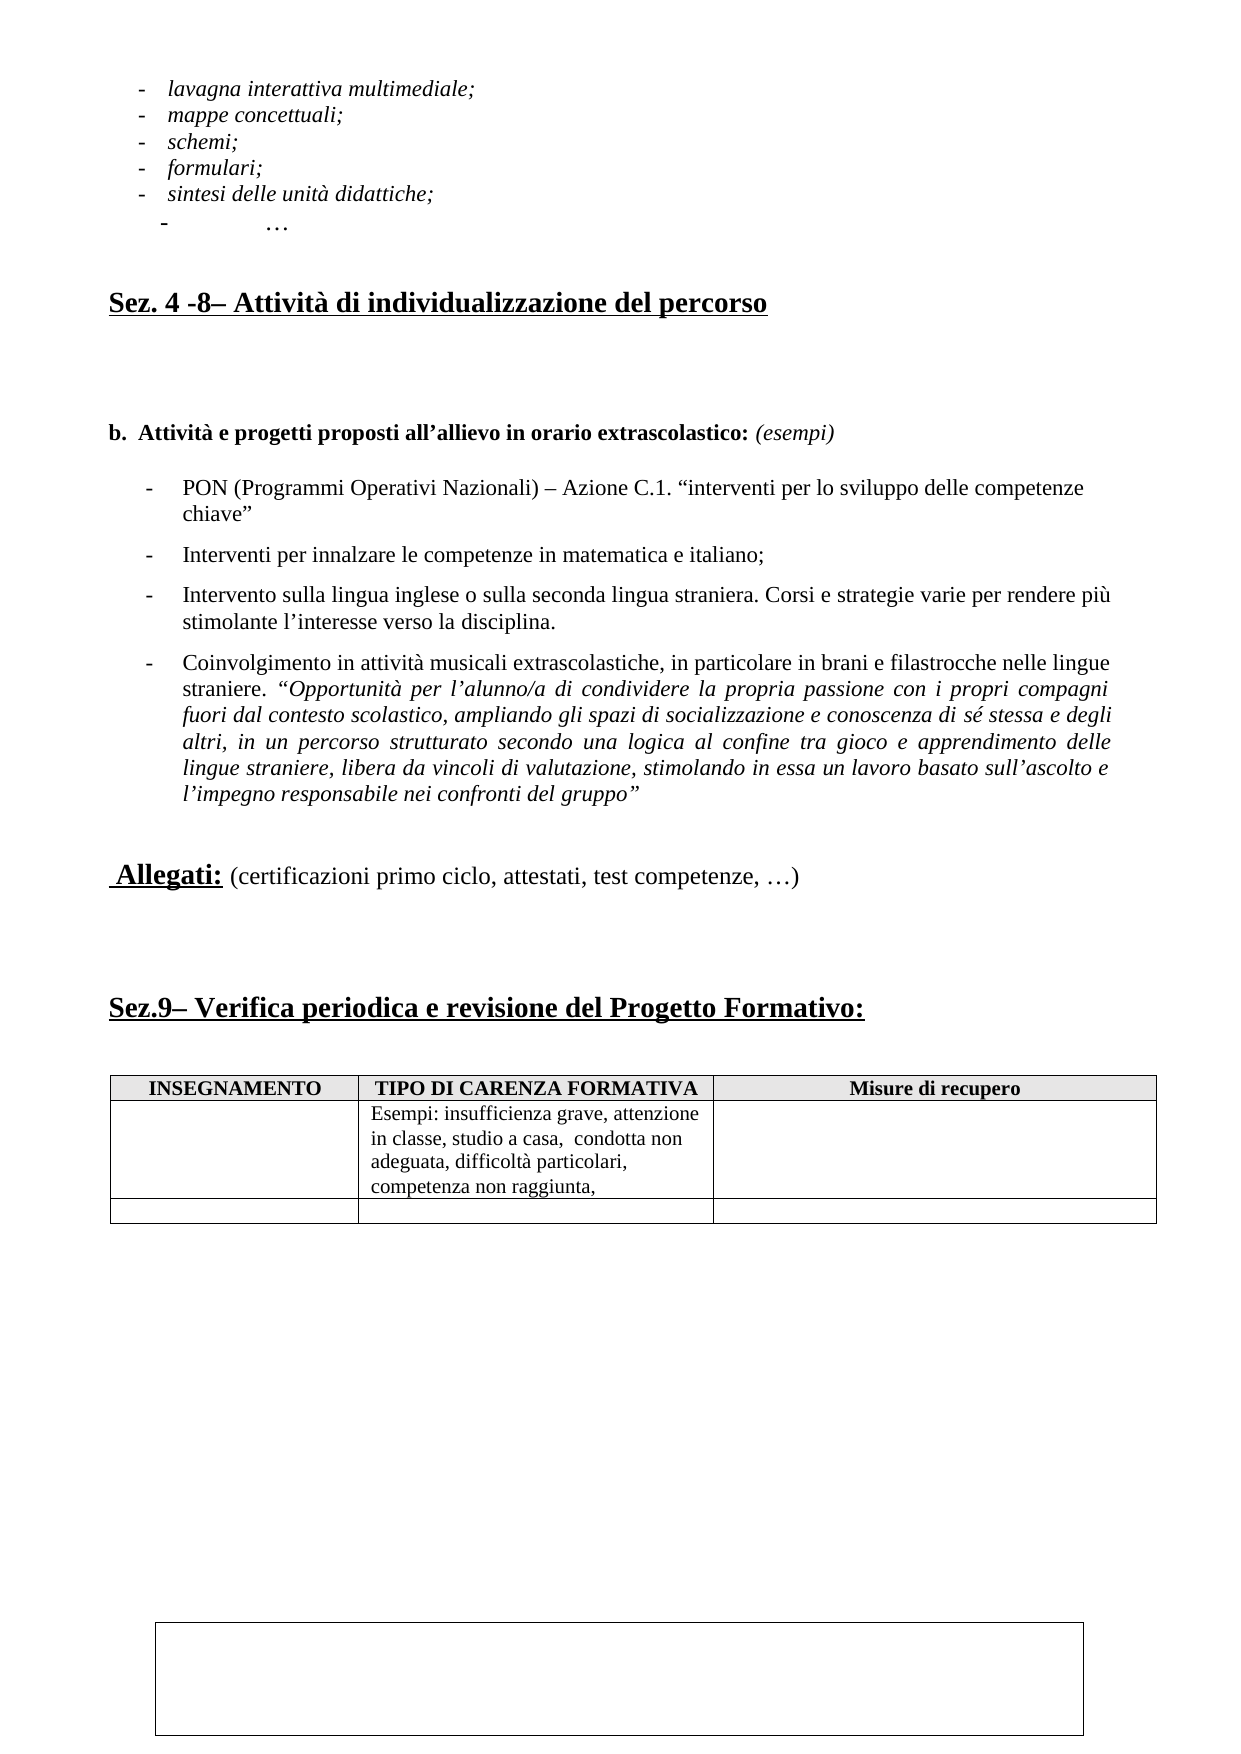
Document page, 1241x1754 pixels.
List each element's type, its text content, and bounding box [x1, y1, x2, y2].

list Intervento sulla lingua inglese o sulla seconda lingua straniera. Corsi e strategie varie per rendere più stimolante l’interesse verso la disciplina. [145, 582, 1112, 634]
table_header INSEGNAMENTO [111, 1076, 358, 1100]
text Allegati: (certificazioni primo ciclo, attestati, test competenze, …) [108, 857, 1134, 890]
text - sintesi delle unità didattiche; [138, 180, 1134, 207]
text - lavagna interattiva multimediale; [138, 75, 1134, 101]
text Sez.9– Verifica periodica e revisione del Progetto Formativo: [108, 990, 1134, 1024]
text Sez. 4 -8– Attività di individualizzazione del percorso [108, 286, 1134, 319]
list … [160, 207, 1112, 236]
list Interventi per innalzare le competenze in matematica e italiano; [145, 541, 1112, 567]
text - mappe concettuali; [138, 101, 1134, 128]
text - formulari; [138, 154, 1134, 180]
table_cell [359, 1199, 713, 1223]
table_header Misure di recupero [714, 1076, 1156, 1100]
text - schemi; [138, 128, 1134, 154]
table_cell Esempi: insufficienza grave, attenzione in classe, studio a casa, condotta non adeguata, difficoltà particolari, competenza non raggiunta, [359, 1101, 713, 1198]
table_cell [714, 1199, 1156, 1223]
list Coinvolgimento in attività musicali extrascolastiche, in particolare in brani e filastrocche nelle lingue straniere. “Opportunità per l’alunno/a di condividere la propria passione con i propri compagni fuori dal contesto scolastico, ampliando gli spazi di socializzazione e conoscenza di sé stessa e degli altri, in un percorso strutturato secondo una logica al confine tra gioco e apprendimento delle lingue straniere, libera da vincoli di valutazione, stimolando in essa un lavoro basato sull’ascolto e l’impegno responsabile nei confronti del gruppo” [145, 649, 1112, 807]
text b. Attività e progetti proposti all’allievo in orario extrascolastico: (esempi) [108, 419, 1134, 446]
table_cell [714, 1101, 1156, 1198]
table_header TIPO DI CARENZA FORMATIVA [359, 1076, 713, 1100]
table_cell [111, 1101, 358, 1198]
list PON (Programmi Operativi Nazionali) – Azione C.1. “interventi per lo sviluppo delle competenze chiave” [145, 473, 1112, 526]
table_cell [111, 1199, 358, 1223]
